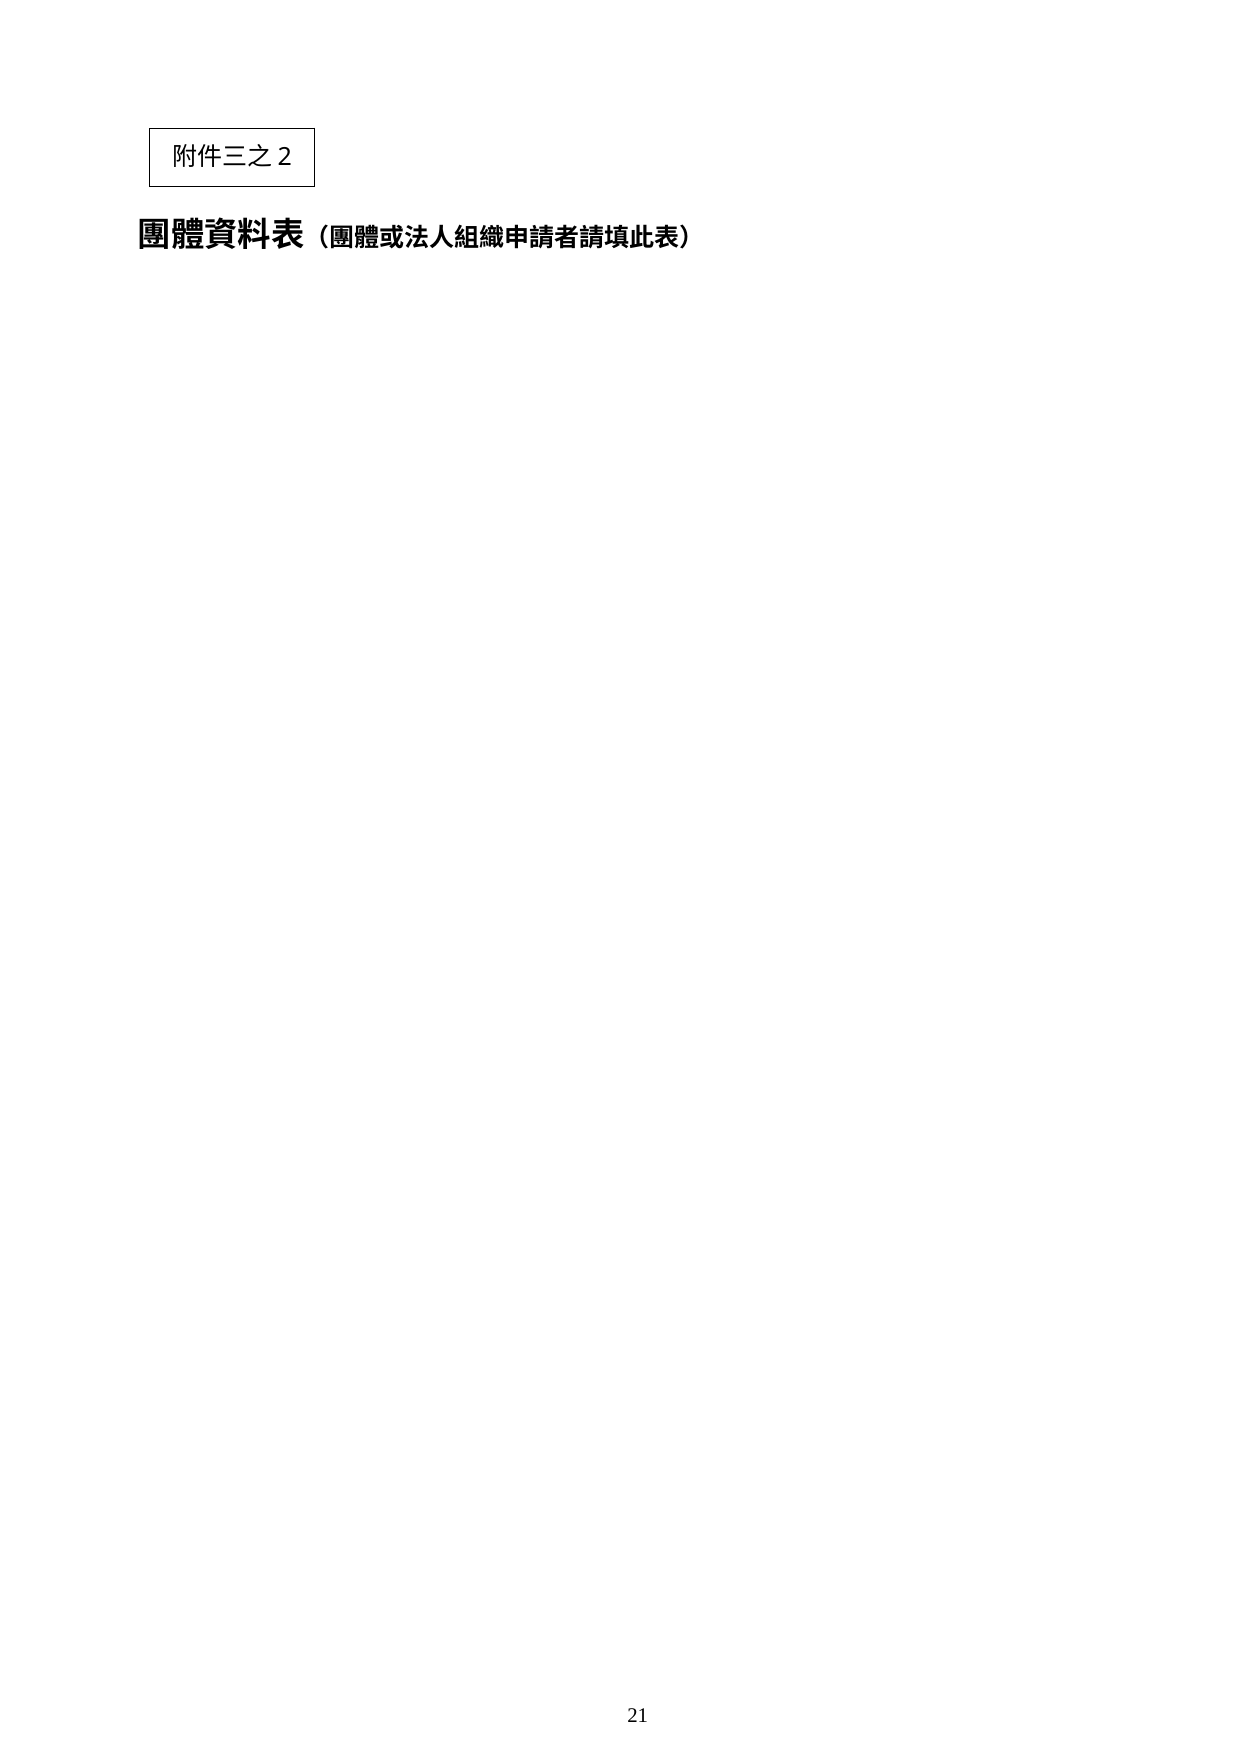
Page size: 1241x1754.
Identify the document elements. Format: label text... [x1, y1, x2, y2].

text 團體資料表（團體或法人組織申請者請填此表） [138, 194, 1137, 269]
text 附件三之2 [166, 137, 298, 173]
